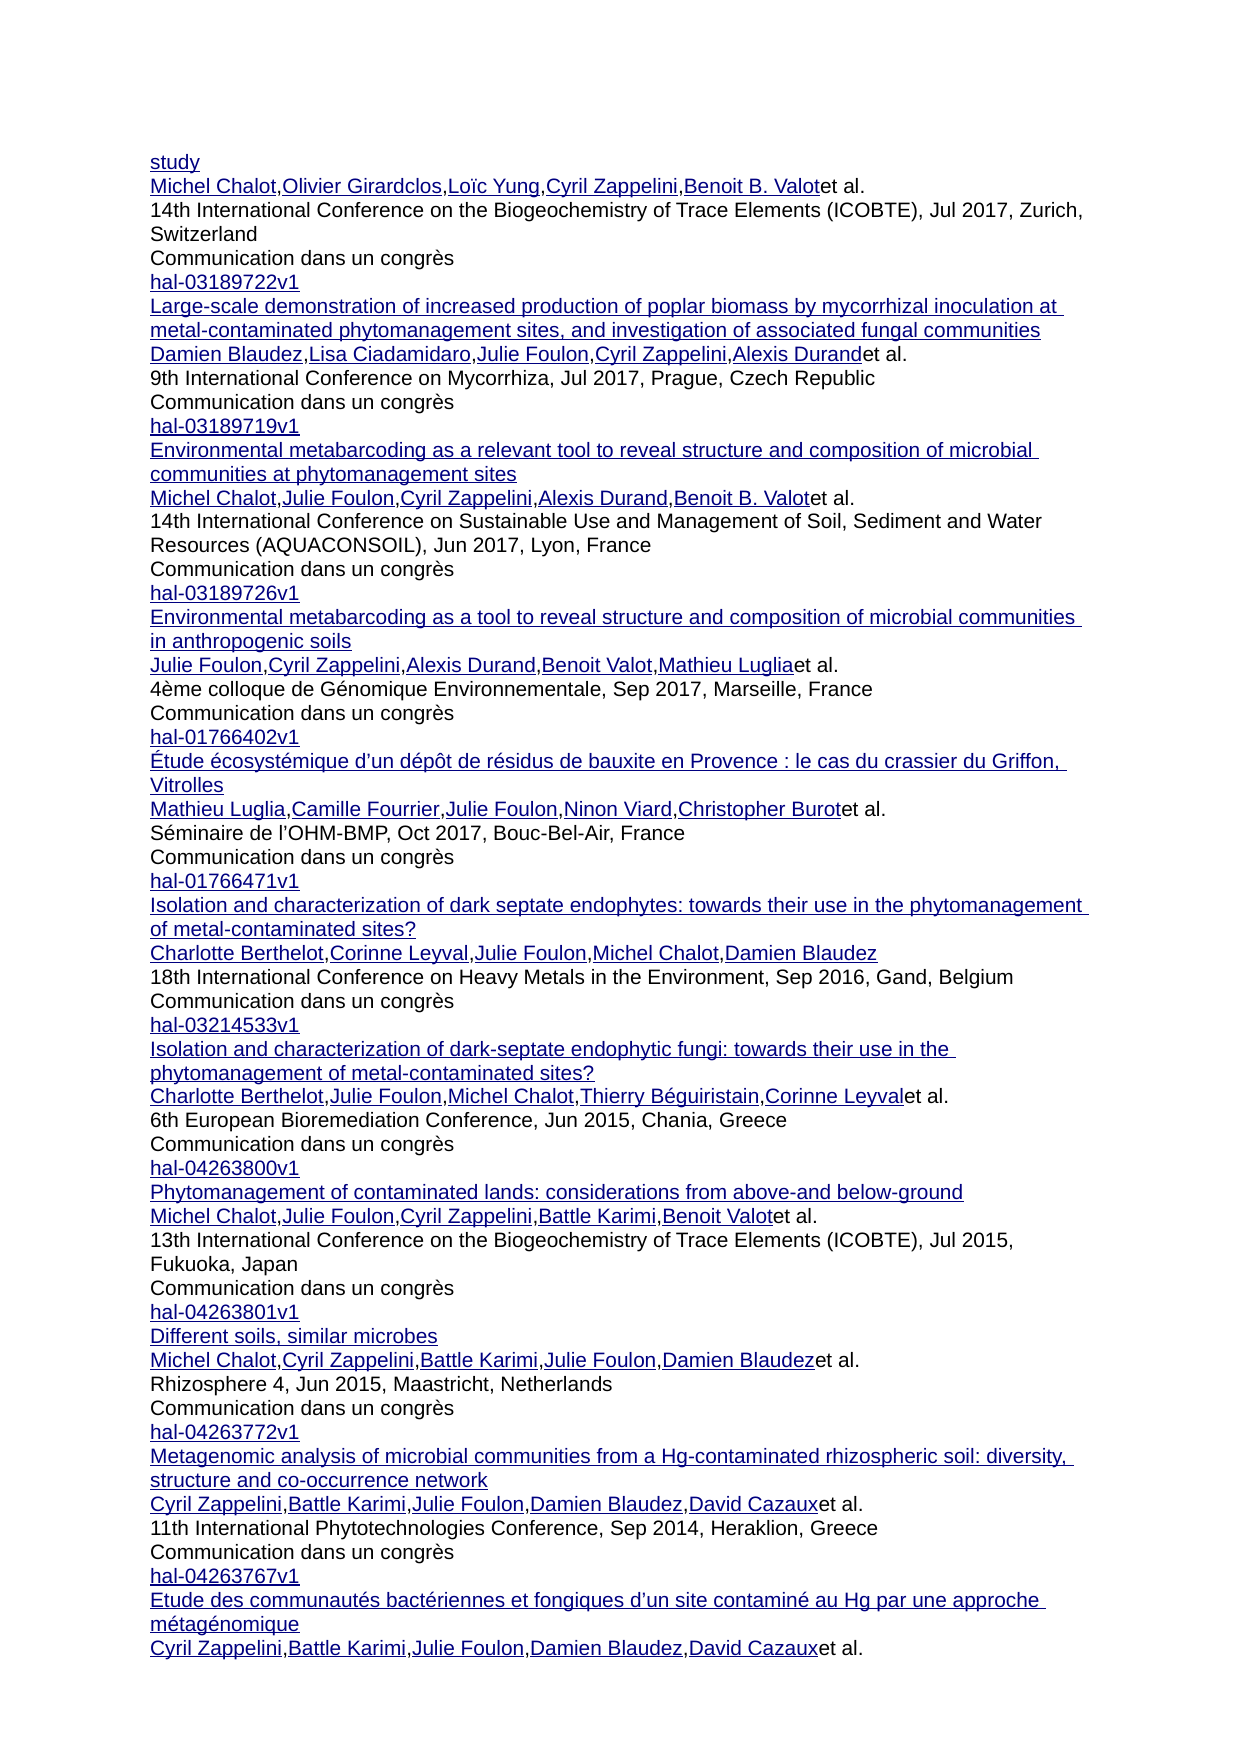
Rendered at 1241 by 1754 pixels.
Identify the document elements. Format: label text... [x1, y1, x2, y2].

table_cell Metagenomic analysis of microbial communities from a Hg-contaminated rhizospheric soil: diversity, structure and co-occurrence network Cyril Zappelini,Battle Karimi,Julie Foulon,Damien Blaudez,David Cazauxet al. 11th International Phytotechnologies Conference, Sep 2014, Heraklion, Greece Communication dans un congrès hal-04263767v1 [150, 1444, 1090, 1587]
table_cell Étude écosystémique d’un dépôt de résidus de bauxite en Provence : le cas du crassier du Griffon, Vitrolles Mathieu Luglia,Camille Fourrier,Julie Foulon,Ninon Viard,Christopher Burotet al. Séminaire de l’OHM-BMP, Oct 2017, Bouc-Bel-Air, France Communication dans un congrès hal-01766471v1 [150, 749, 1090, 893]
table_cell Environmental metabarcoding as a relevant tool to reveal structure and composition of microbial communities at phytomanagement sites Michel Chalot,Julie Foulon,Cyril Zappelini,Alexis Durand,Benoit B. Valotet al. 14th International Conference on Sustainable Use and Management of Soil, Sediment and Water Resources (AQUACONSOIL), Jun 2017, Lyon, France Communication dans un congrès hal-03189726v1 [150, 438, 1090, 605]
table_cell Different soils, similar microbes Michel Chalot,Cyril Zappelini,Battle Karimi,Julie Foulon,Damien Blaudezet al. Rhizosphere 4, Jun 2015, Maastricht, Netherlands Communication dans un congrès hal-04263772v1 [150, 1324, 1090, 1444]
table_cell Etude des communautés bactériennes et fongiques d’un site contaminé au Hg par une approche métagénomique Cyril Zappelini,Battle Karimi,Julie Foulon,Damien Blaudez,David Cazauxet al. [150, 1588, 1090, 1659]
table_cell study Michel Chalot,Olivier Girardclos,Loïc Yung,Cyril Zappelini,Benoit B. Valotet al. 14th International Conference on the Biogeochemistry of Trace Elements (ICOBTE), Jul 2017, Zurich, Switzerland Communication dans un congrès hal-03189722v1 [150, 150, 1090, 294]
table_cell Isolation and characterization of dark-septate endophytic fungi: towards their use in the phytomanagement of metal-contaminated sites? Charlotte Berthelot,Julie Foulon,Michel Chalot,Thierry Béguiristain,Corinne Leyvalet al. 6th European Bioremediation Conference, Jun 2015, Chania, Greece Communication dans un congrès hal-04263800v1 [150, 1036, 1090, 1180]
table_cell Large-scale demonstration of increased production of poplar biomass by mycorrhizal inoculation at metal-contaminated phytomanagement sites, and investigation of associated fungal communities Damien Blaudez,Lisa Ciadamidaro,Julie Foulon,Cyril Zappelini,Alexis Durandet al. 9th International Conference on Mycorrhiza, Jul 2017, Prague, Czech Republic Communication dans un congrès hal-03189719v1 [150, 294, 1090, 437]
table_cell Environmental metabarcoding as a tool to reveal structure and composition of microbial communities in anthropogenic soils Julie Foulon,Cyril Zappelini,Alexis Durand,Benoit Valot,Mathieu Lugliaet al. 4ème colloque de Génomique Environnementale, Sep 2017, Marseille, France Communication dans un congrès hal-01766402v1 [150, 605, 1090, 749]
table_cell Phytomanagement of contaminated lands: considerations from above-and below-ground Michel Chalot,Julie Foulon,Cyril Zappelini,Battle Karimi,Benoit Valotet al. 13th International Conference on the Biogeochemistry of Trace Elements (ICOBTE), Jul 2015, Fukuoka, Japan Communication dans un congrès hal-04263801v1 [150, 1180, 1090, 1324]
table_cell Isolation and characterization of dark septate endophytes: towards their use in the phytomanagement of metal-contaminated sites? Charlotte Berthelot,Corinne Leyval,Julie Foulon,Michel Chalot,Damien Blaudez 18th International Conference on Heavy Metals in the Environment, Sep 2016, Gand, Belgium Communication dans un congrès hal-03214533v1 [150, 893, 1090, 1036]
